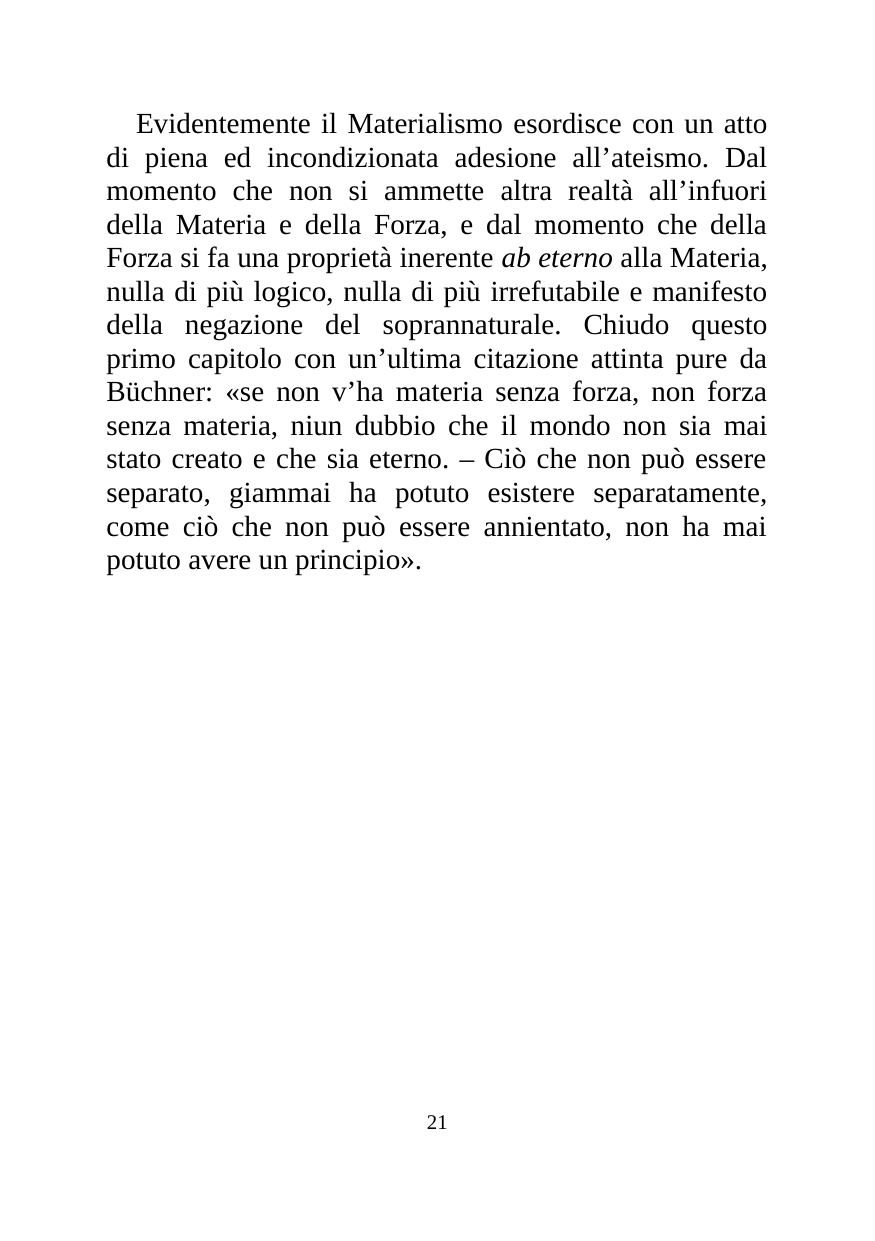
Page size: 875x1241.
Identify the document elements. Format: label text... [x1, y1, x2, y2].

text Evidentemente il Materialismo esordisce con un atto di piena ed incondizionata adesione all’ateismo. Dal momento che non si ammette altra realtà all’infuori della Materia e della Forza, e dal momento che della Forza si fa una proprietà inerente ab eterno alla Materia, nulla di più logico, nulla di più irrefutabile e manifesto della negazione del soprannaturale. Chiudo questo primo capitolo con un’ultima citazione attinta pure da Büchner: «se non v’ha materia senza forza, non forza senza materia, niun dubbio che il mondo non sia mai stato creato e che sia eterno. – Ciò che non può essere separato, giammai ha potuto esistere separatamente, come ciò che non può essere annientato, non ha mai potuto avere un principio». [106, 106, 768, 576]
